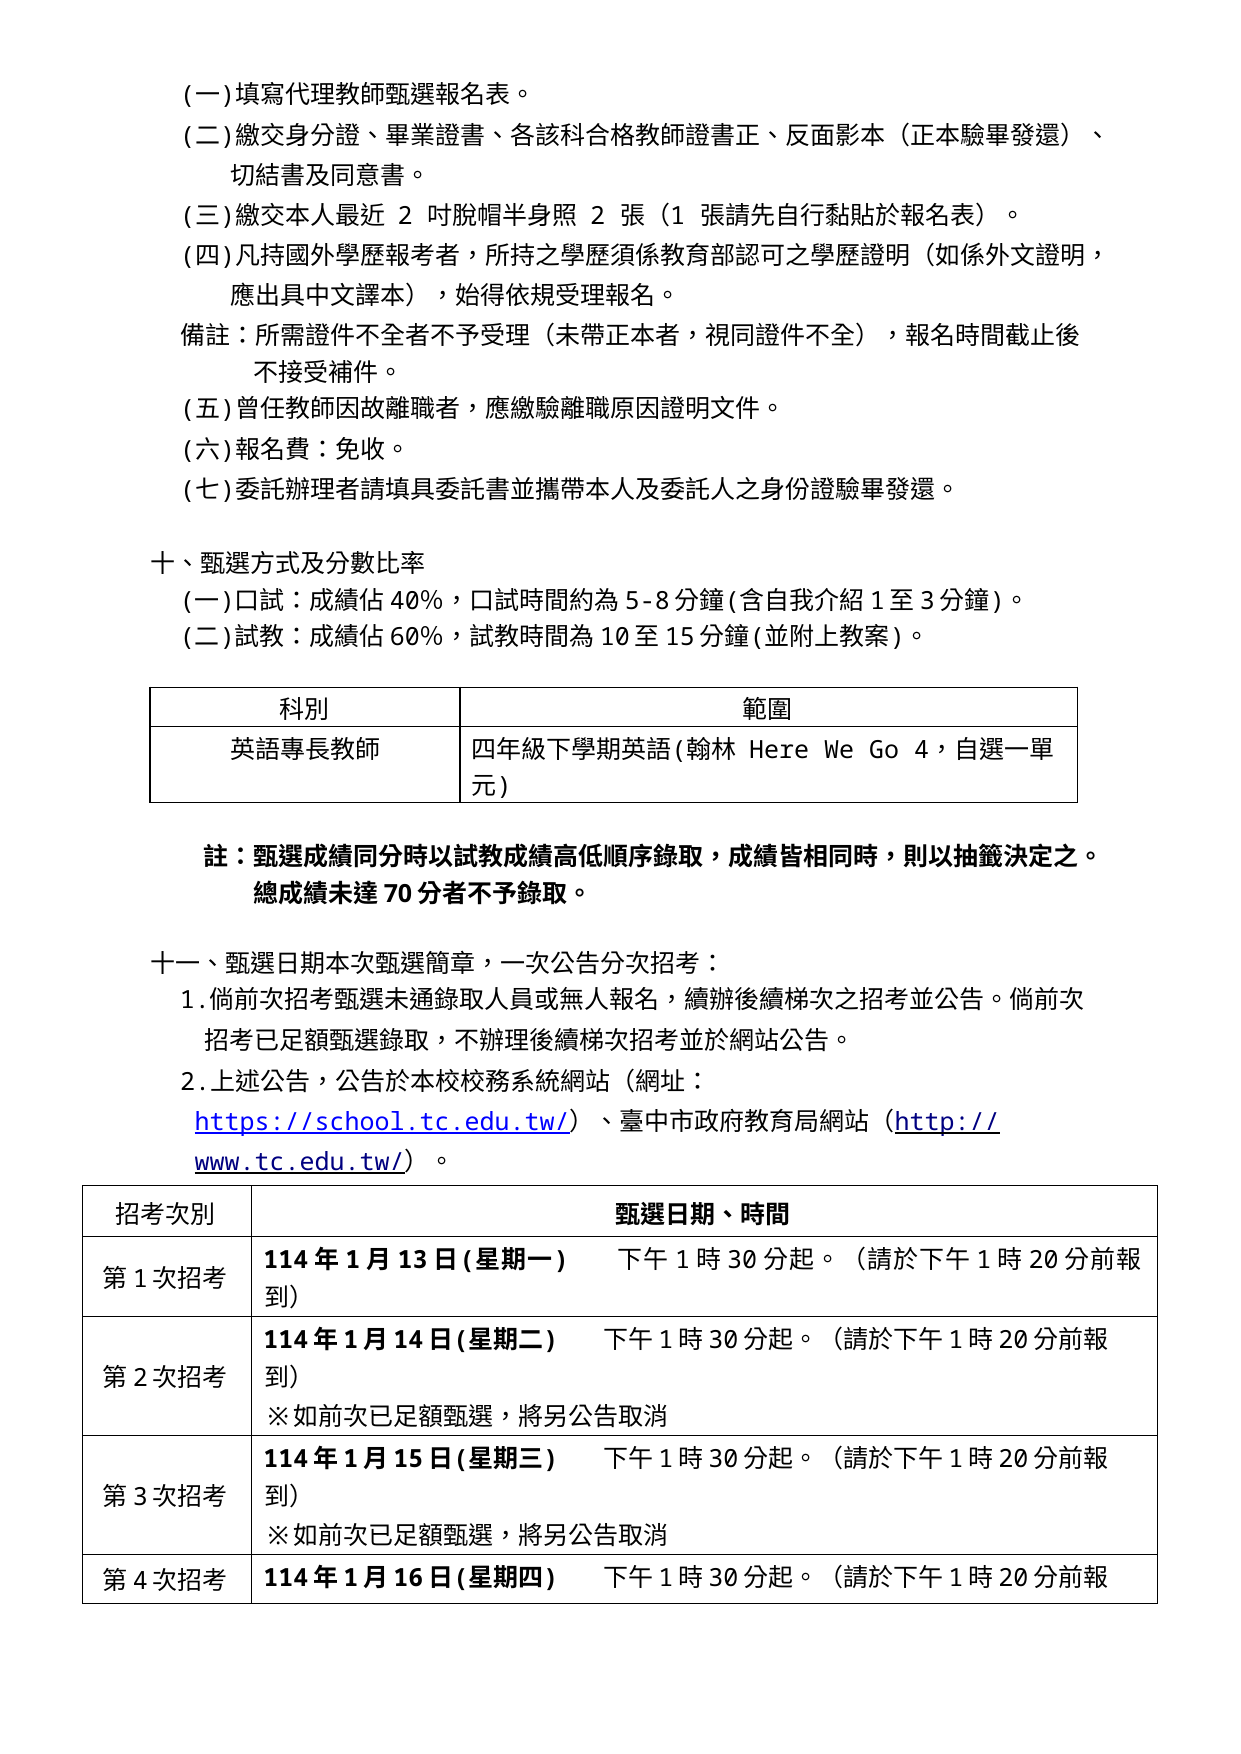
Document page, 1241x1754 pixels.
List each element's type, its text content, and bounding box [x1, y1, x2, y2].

table_cell 第2次招考 [83, 1317, 251, 1435]
table_cell 114年1月15日(星期三) 下午1時30分起。（請於下午1時20分前報到） ※如前次已足額甄選，將另公告取消 [252, 1436, 1157, 1554]
text (一)填寫代理教師甄選報名表。 [180, 75, 1090, 111]
text 註：甄選成績同分時以試教成績高低順序錄取，成績皆相同時，則以抽籤決定之。總成績未達70分者不予錄取。 [188, 837, 1090, 909]
text 備註：所需證件不全者不予受理（未帶正本者，視同證件不全），報名時間截止後不接受補件。 [180, 316, 1090, 388]
table_cell 四年級下學期英語(翰林 Here We Go 4，自選一單元) [461, 727, 1077, 802]
text (三)繳交本人最近 2 吋脫帽半身照 2 張（1 張請先自行黏貼於報名表）。 [180, 195, 1090, 232]
table_cell 114年1月13日(星期一) 下午1時30分起。（請於下午1時20分前報到） [252, 1237, 1157, 1316]
text (二)試教：成績佔60％，試教時間為10至15分鐘(並附上教案)。 [179, 616, 1090, 653]
text 十一、甄選日期本次甄選簡章，一次公告分次招考： [150, 943, 861, 979]
text (六)報名費：免收。 [180, 429, 1090, 465]
table_header 科別 [151, 688, 459, 726]
text 1.倘前次招考甄選未通錄取人員或無人報名，續辦後續梯次之招考並公告。倘前次招考已足額甄選錄取，不辦理後續梯次招考並於網站公告。 [179, 979, 1090, 1057]
table_cell 114年1月16日(星期四) 下午1時30分起。（請於下午1時20分前報 [252, 1555, 1157, 1603]
table_cell 英語專長教師 [151, 727, 459, 802]
text 十、甄選方式及分數比率 [150, 544, 1090, 580]
text (一)口試：成績佔40％，口試時間約為5-8分鐘(含自我介紹1至3分鐘)。 [179, 580, 1090, 616]
text (七)委託辦理者請填具委託書並攜帶本人及委託人之身份證驗畢發還。 [180, 469, 1090, 506]
table_cell 第3次招考 [83, 1436, 251, 1554]
text (五)曾任教師因故離職者，應繳驗離職原因證明文件。 [180, 389, 1090, 425]
table_header 甄選日期、時間 [252, 1186, 1157, 1236]
text (四)凡持國外學歷報考者，所持之學歷須係教育部認可之學歷證明（如係外文證明，應出具中文譯本），始得依規受理報名。 [180, 236, 1090, 312]
text (二)繳交身分證、畢業證書、各該科合格教師證書正、反面影本（正本驗畢發還）、切結書及同意書。 [180, 115, 1090, 191]
table_cell 第1次招考 [83, 1237, 251, 1316]
table_header 招考次別 [83, 1186, 251, 1236]
text 2.上述公告，公告於本校校務系統網站（網址：https://school.tc.edu.tw/）、臺中市政府教育局網站（http://www.tc.edu.tw/）。 [165, 1062, 1090, 1177]
table_cell 第4次招考 [83, 1555, 251, 1603]
table_header 範圍 [461, 688, 1077, 726]
table_cell 114年1月14日(星期二) 下午1時30分起。（請於下午1時20分前報到） ※如前次已足額甄選，將另公告取消 [252, 1317, 1157, 1435]
